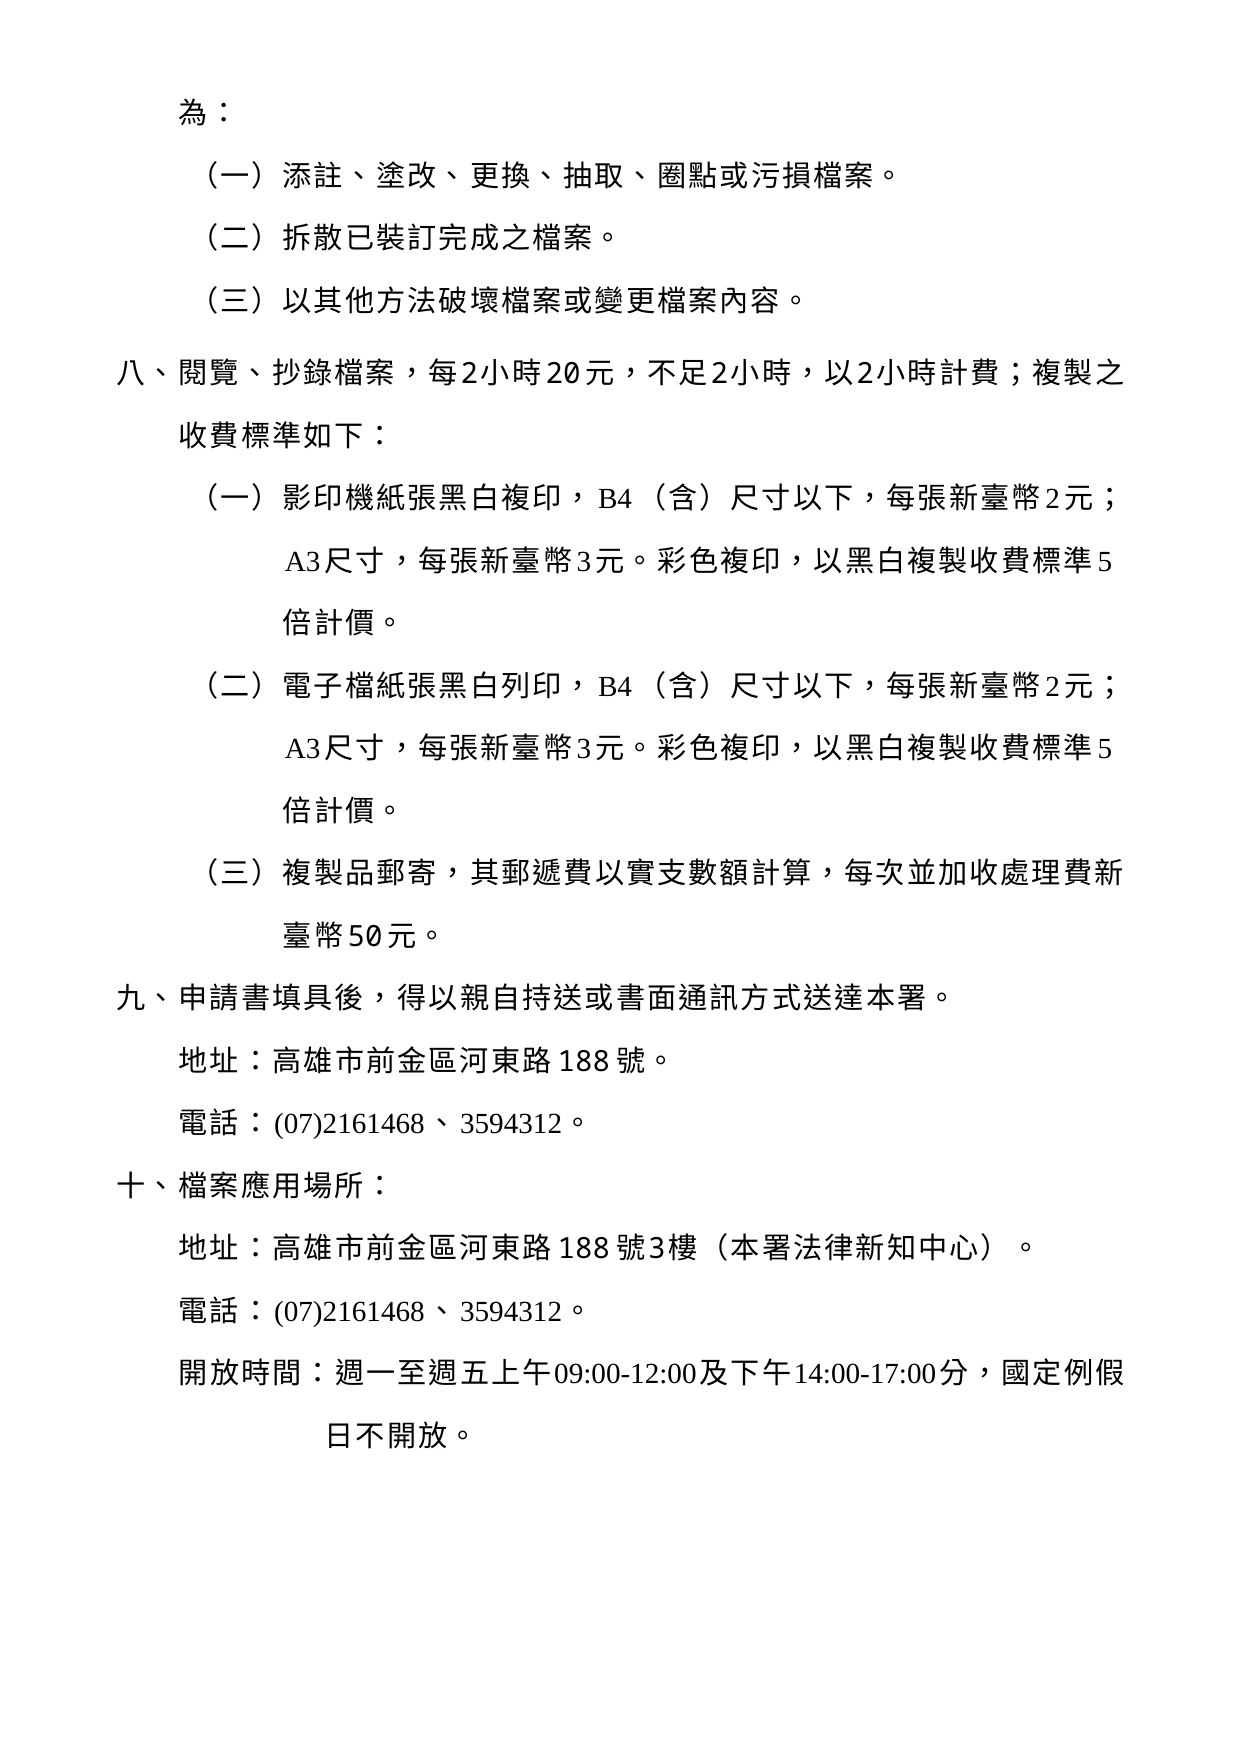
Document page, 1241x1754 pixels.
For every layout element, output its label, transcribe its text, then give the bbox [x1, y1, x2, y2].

text 電話：(07)2161468、3594312。 [174, 1267, 1125, 1329]
text （二）拆散已裝訂完成之檔案。 [186, 194, 1125, 257]
text 電話：(07)2161468、3594312。 [174, 1079, 1125, 1142]
text （二）電子檔紙張黑白列印，B4（含）尺寸以下，每張新臺幣2元；A3尺寸，每張新臺幣3元。彩色複印，以黑白複製收費標準5倍計價。 [186, 642, 1125, 829]
text （一）影印機紙張黑白複印，B4（含）尺寸以下，每張新臺幣2元；A3尺寸，每張新臺幣3元。彩色複印，以黑白複製收費標準5倍計價。 [186, 454, 1125, 642]
text 開放時間：週一至週五上午09:00-12:00及下午14:00-17:00分，國定例假日不開放。 [174, 1329, 1125, 1454]
text （一）添註、塗改、更換、抽取、圈點或污損檔案。 [186, 132, 1125, 194]
text 八、閱覽、抄錄檔案，每2小時20元，不足2小時，以2小時計費；複製之收費標準如下： [115, 329, 1125, 454]
text 地址：高雄市前金區河東路188號3樓（本署法律新知中心）。 [174, 1204, 1125, 1267]
text 為： [115, 69, 1125, 132]
text 地址：高雄市前金區河東路188號。 [174, 1017, 1125, 1079]
text 十、檔案應用場所： [115, 1142, 1125, 1204]
text （三）以其他方法破壞檔案或變更檔案內容。 [186, 257, 1125, 319]
text 九、申請書填具後，得以親自持送或書面通訊方式送達本署。 [115, 954, 1125, 1017]
text （三）複製品郵寄，其郵遞費以實支數額計算，每次並加收處理費新臺幣50元。 [186, 829, 1125, 954]
